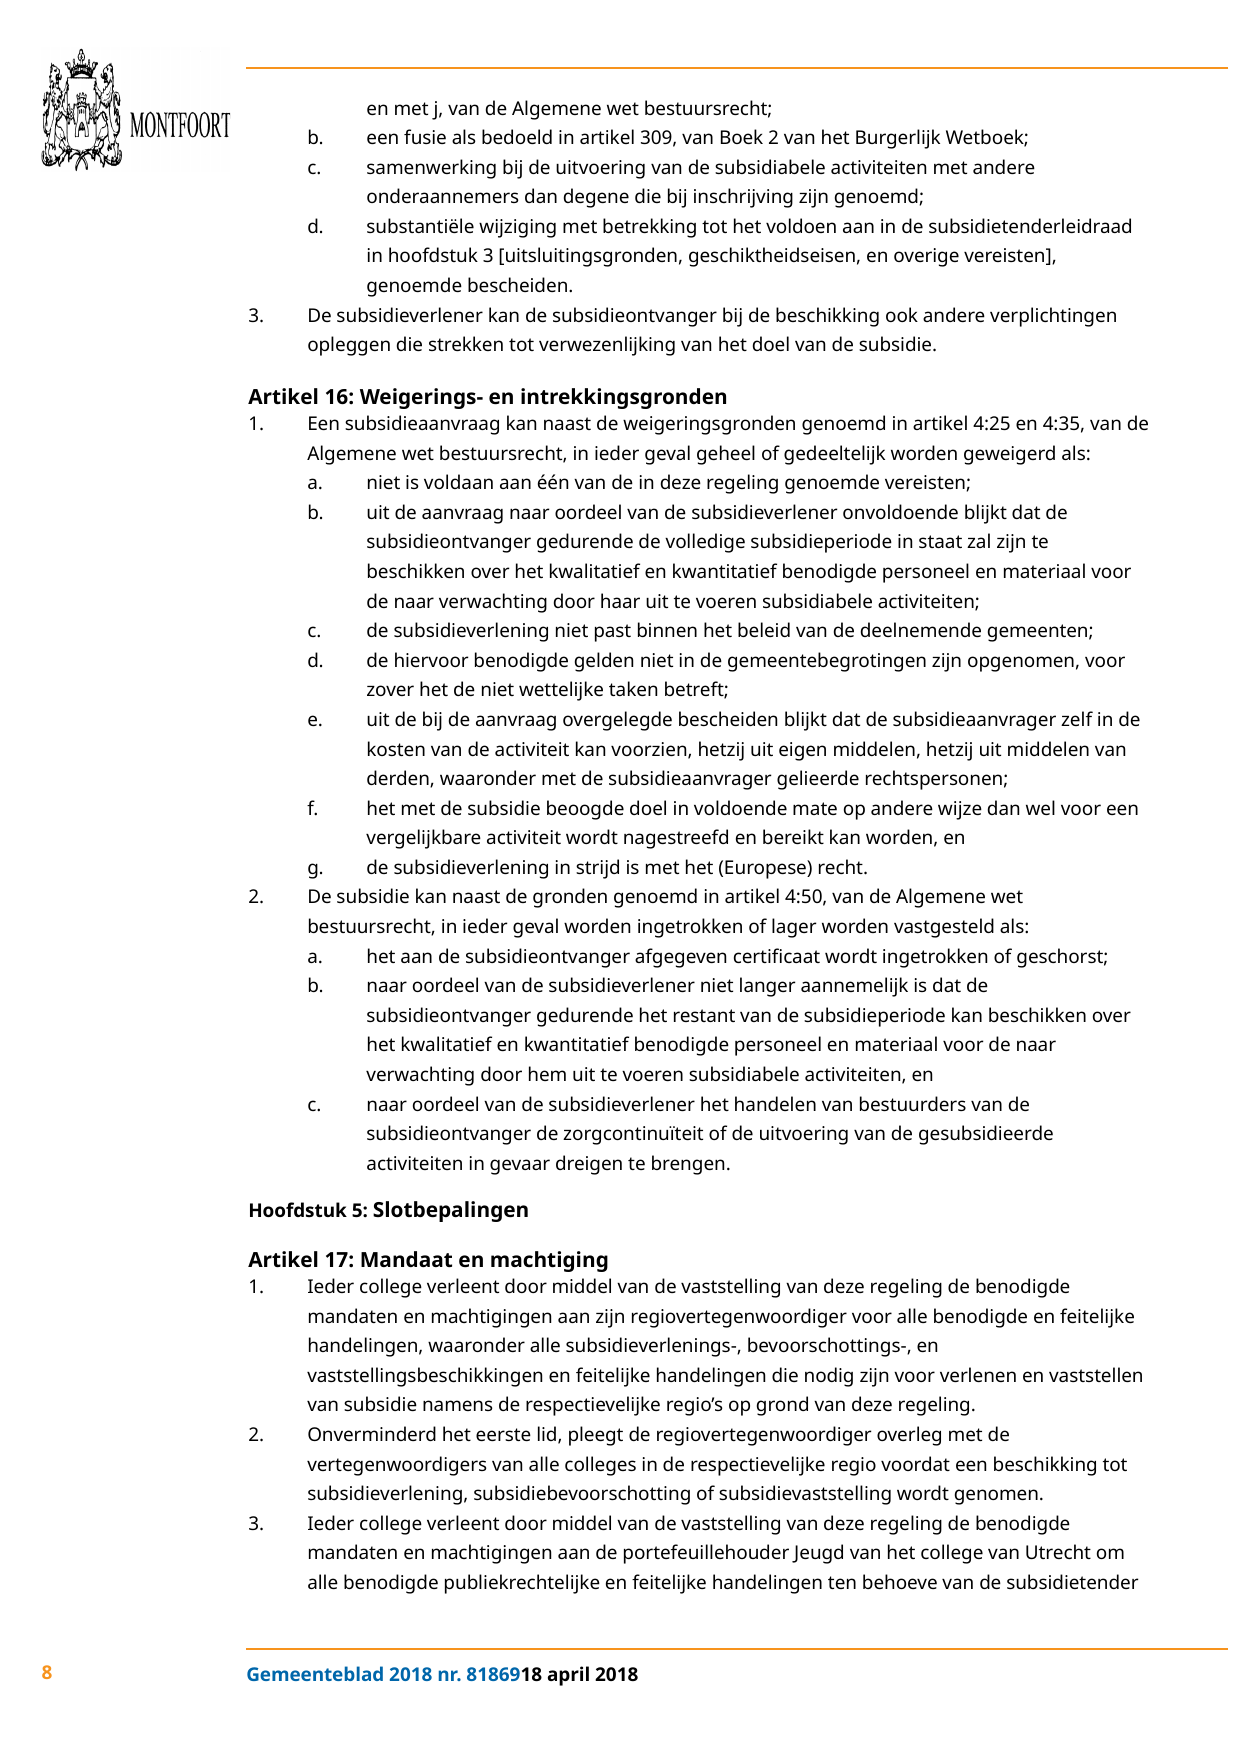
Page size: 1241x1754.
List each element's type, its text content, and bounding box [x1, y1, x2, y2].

text Artikel 17: Mandaat en machtiging [248, 1245, 1152, 1273]
list en met j, van de Algemene wet bestuursrecht; [307, 95, 1152, 121]
list het met de subsidie beoogde doel in voldoende mate op andere wijze dan wel voor een vergelijkbare activiteit wordt nagestreefd en bereikt kan worden, en [307, 795, 1152, 850]
text Hoofdstuk 5: Slotbepalingen [248, 1196, 1152, 1224]
list een fusie als bedoeld in artikel 309, van Boek 2 van het Burgerlijk Wetboek; [307, 124, 1152, 150]
list niet is voldaan aan één van de in deze regeling genoemde vereisten; [307, 469, 1152, 495]
picture [41, 47, 231, 172]
list substantiële wijziging met betrekking tot het voldoen aan in de subsidietenderleidraad in hoofdstuk 3 [uitsluitingsgronden, geschiktheidseisen, en overige vereisten], genoemde bescheiden. [307, 213, 1152, 298]
list de subsidieverlening in strijd is met het (Europese) recht. [307, 854, 1152, 880]
list de hiervoor benodigde gelden niet in de gemeentebegrotingen zijn opgenomen, voor zover het de niet wettelijke taken betreft; [307, 647, 1152, 702]
list Ieder college verleent door middel van de vaststelling van deze regeling de benodigde mandaten en machtigingen aan zijn regiovertegenwoordiger voor alle benodigde en feitelijke handelingen, waaronder alle subsidieverlenings-, bevoorschottings-, en vaststellingsbeschikkingen en feitelijke handelingen die nodig zijn voor verlenen en vaststellen van subsidie namens de respectievelijke regio’s op grond van deze regeling. [248, 1273, 1152, 1417]
list het aan de subsidieontvanger afgegeven certificaat wordt ingetrokken of geschorst; [307, 943, 1152, 968]
list De subsidieverlener kan de subsidieontvanger bij de beschikking ook andere verplichtingen opleggen die strekken tot verwezenlijking van het doel van de subsidie. [248, 302, 1152, 357]
list uit de bij de aanvraag overgelegde bescheiden blijkt dat de subsidieaanvrager zelf in de kosten van de activiteit kan voorzien, hetzij uit eigen middelen, hetzij uit middelen van derden, waaronder met de subsidieaanvrager gelieerde rechtspersonen; [307, 706, 1152, 791]
list Onverminderd het eerste lid, pleegt de regiovertegenwoordiger overleg met de vertegenwoordigers van alle colleges in de respectievelijke regio voordat een beschikking tot subsidieverlening, subsidiebevoorschotting of subsidievaststelling wordt genomen. [248, 1421, 1152, 1506]
list Ieder college verleent door middel van de vaststelling van deze regeling de benodigde mandaten en machtigingen aan de portefeuillehouder Jeugd van het college van Utrecht om alle benodigde publiekrechtelijke en feitelijke handelingen ten behoeve van de subsidietender [248, 1510, 1152, 1595]
list naar oordeel van de subsidieverlener niet langer aannemelijk is dat de subsidieontvanger gedurende het restant van de subsidieperiode kan beschikken over het kwalitatief en kwantitatief benodigde personeel en materiaal voor de naar verwachting door hem uit te voeren subsidiabele activiteiten, en [307, 972, 1152, 1087]
list De subsidie kan naast de gronden genoemd in artikel 4:50, van de Algemene wet bestuursrecht, in ieder geval worden ingetrokken of lager worden vastgesteld als: [248, 884, 1152, 939]
text Artikel 16: Weigerings- en intrekkingsgronden [248, 382, 1152, 410]
list samenwerking bij de uitvoering van de subsidiabele activiteiten met andere onderaannemers dan degene die bij inschrijving zijn genoemd; [307, 154, 1152, 209]
list naar oordeel van de subsidieverlener het handelen van bestuurders van de subsidieontvanger de zorgcontinuïteit of de uitvoering van de gesubsidieerde activiteiten in gevaar dreigen te brengen. [307, 1091, 1152, 1176]
list Een subsidieaanvraag kan naast de weigeringsgronden genoemd in artikel 4:25 en 4:35, van de Algemene wet bestuursrecht, in ieder geval geheel of gedeeltelijk worden geweigerd als: [248, 410, 1152, 466]
list de subsidieverlening niet past binnen het beleid van de deelnemende gemeenten; [307, 617, 1152, 643]
list uit de aanvraag naar oordeel van de subsidieverlener onvoldoende blijkt dat de subsidieontvanger gedurende de volledige subsidieperiode in staat zal zijn te beschikken over het kwalitatief en kwantitatief benodigde personeel en materiaal voor de naar verwachting door haar uit te voeren subsidiabele activiteiten; [307, 499, 1152, 613]
